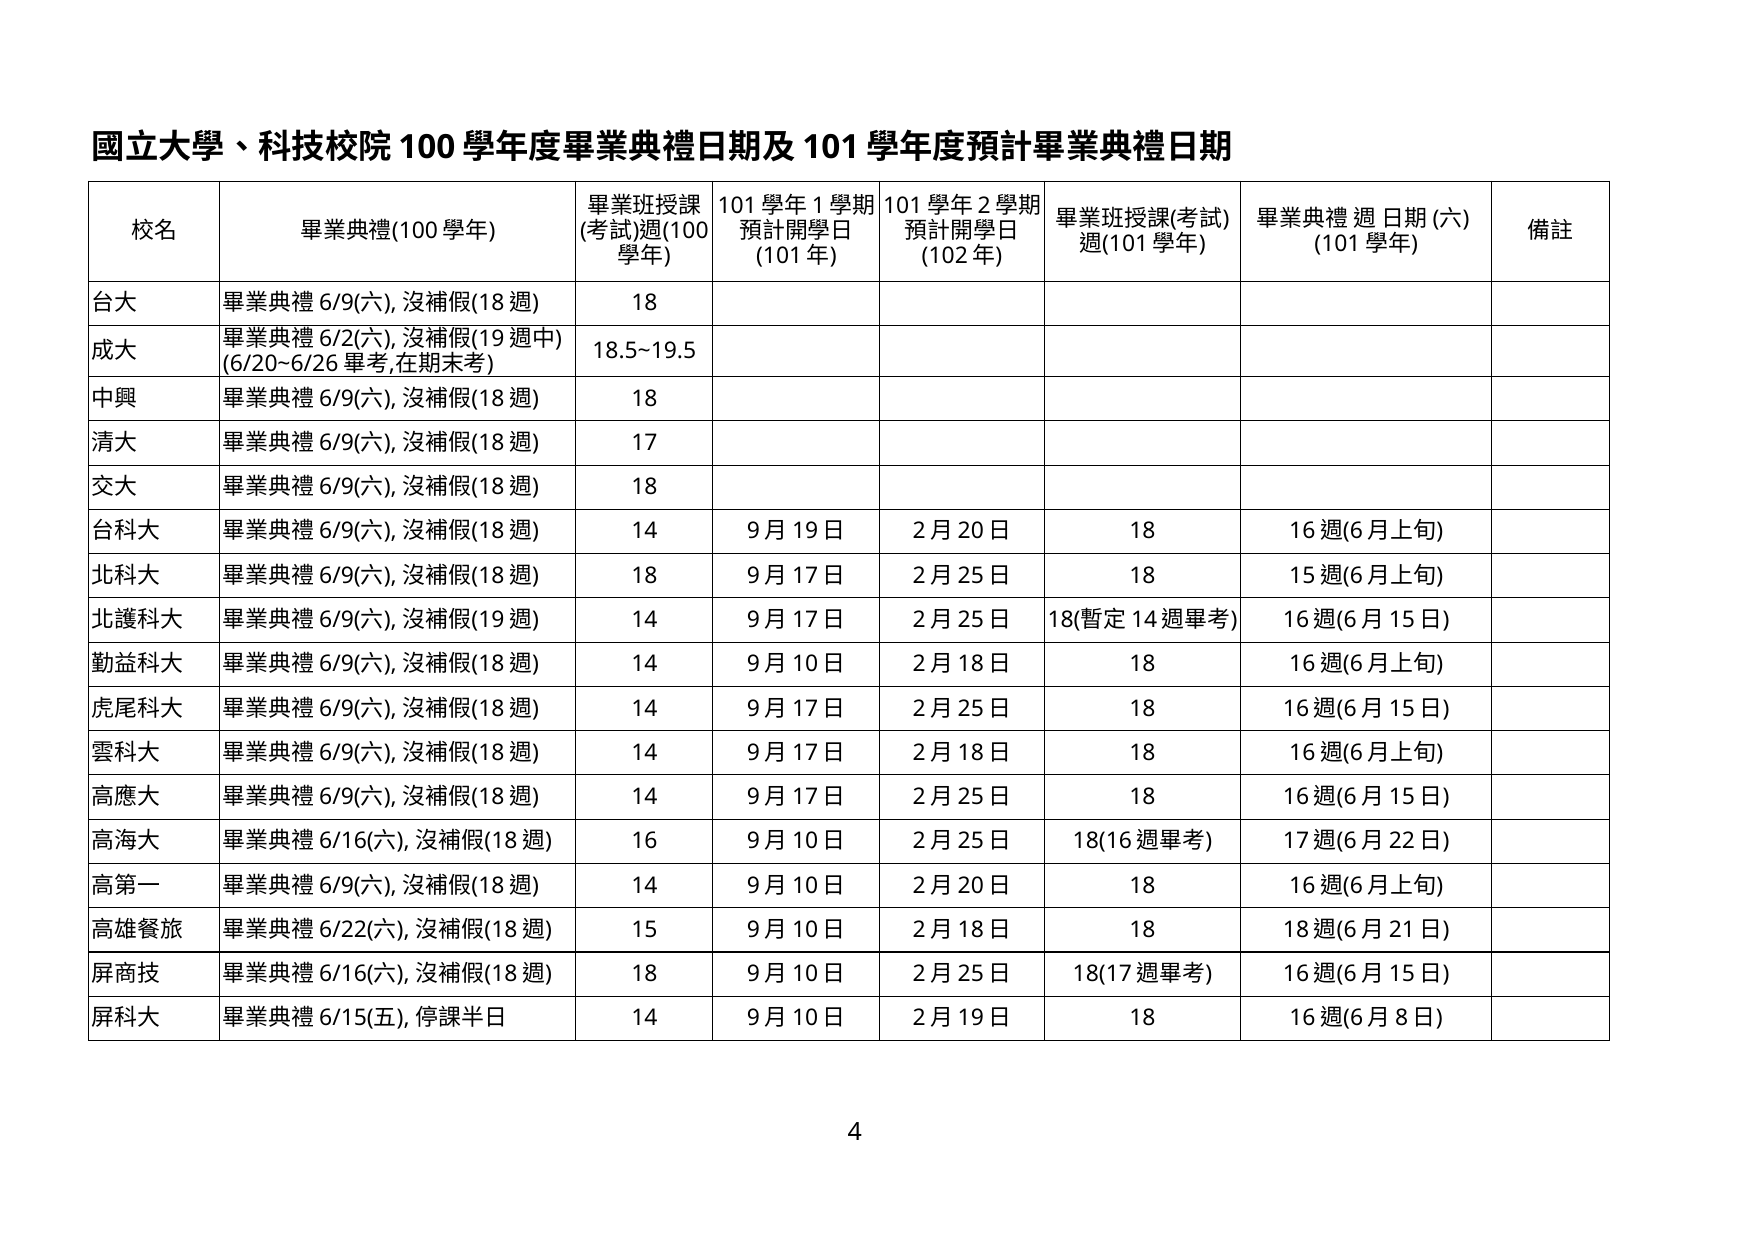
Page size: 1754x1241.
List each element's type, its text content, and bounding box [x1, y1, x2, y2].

table_cell [713, 326, 879, 376]
table_cell 中興 [89, 377, 219, 420]
table_cell 畢業典禮6/22(六), 沒補假(18週) [220, 908, 575, 951]
table_cell 2月18日 [880, 908, 1044, 951]
table_cell 17週(6月22日) [1241, 820, 1491, 863]
table_cell 2月25日 [880, 775, 1044, 819]
table_cell 9月19日 [713, 510, 879, 553]
table_cell 畢業典禮6/9(六), 沒補假(18週) [220, 466, 575, 509]
table_cell 2月18日 [880, 643, 1044, 686]
table_cell 18 [1045, 643, 1240, 686]
table_cell 畢業典禮6/9(六), 沒補假(18週) [220, 377, 575, 420]
table_cell 14 [576, 687, 712, 730]
table_cell 16週(6月上旬) [1241, 864, 1491, 907]
table_cell 畢業典禮 週 日期 (六) (101學年) [1241, 182, 1491, 281]
table_cell [880, 466, 1044, 509]
table_cell 15 [576, 908, 712, 951]
table_cell 台科大 [89, 510, 219, 553]
table_cell [880, 421, 1044, 464]
table_cell 14 [576, 731, 712, 774]
table_cell 畢業典禮6/9(六), 沒補假(18週) [220, 775, 575, 819]
table_cell 畢業典禮6/9(六), 沒補假(19週) [220, 598, 575, 642]
table_cell 16 [576, 820, 712, 863]
table_cell 畢業典禮6/9(六), 沒補假(18週) [220, 421, 575, 464]
table_cell [1045, 282, 1240, 325]
table_cell [880, 282, 1044, 325]
table_cell [1492, 864, 1609, 907]
table_cell [1492, 377, 1609, 420]
table_cell 校名 [89, 182, 219, 281]
table_cell 畢業典禮6/16(六), 沒補假(18週) [220, 953, 575, 996]
table_cell 14 [576, 997, 712, 1040]
table_cell 2月20日 [880, 510, 1044, 553]
table_cell [1045, 377, 1240, 420]
table_cell 18(16週畢考) [1045, 820, 1240, 863]
table_cell 9月10日 [713, 643, 879, 686]
table_cell 101學年1學期預計開學日 (101年) [713, 182, 879, 281]
table_cell 9月17日 [713, 687, 879, 730]
table_cell 交大 [89, 466, 219, 509]
table_cell 畢業典禮6/9(六), 沒補假(18週) [220, 731, 575, 774]
table_cell [1045, 466, 1240, 509]
table_cell 2月18日 [880, 731, 1044, 774]
table_cell 2月25日 [880, 687, 1044, 730]
table_cell 畢業典禮(100學年) [220, 182, 575, 281]
table_cell 16週(6月8日) [1241, 997, 1491, 1040]
table_cell 18 [1045, 510, 1240, 553]
table_cell [1492, 687, 1609, 730]
table_cell 2月25日 [880, 953, 1044, 996]
table_cell 台大 [89, 282, 219, 325]
table_header 國立大學、科技校院100學年度畢業典禮日期及101學年度預計畢業典禮日期 [89, 118, 1609, 181]
table_cell 18 [1045, 864, 1240, 907]
table_cell [1492, 643, 1609, 686]
table_cell 18.5~19.5 [576, 326, 712, 376]
table_cell [1241, 377, 1491, 420]
table_cell [713, 466, 879, 509]
table_cell 14 [576, 598, 712, 642]
table_cell 16週(6月15日) [1241, 775, 1491, 819]
table_cell 9月17日 [713, 554, 879, 597]
table_cell 2月20日 [880, 864, 1044, 907]
table_cell 2月25日 [880, 820, 1044, 863]
table_cell 9月17日 [713, 775, 879, 819]
table_cell 101學年2學期預計開學日(102年) [880, 182, 1044, 281]
table_cell [1241, 466, 1491, 509]
table_cell [1492, 731, 1609, 774]
table_cell 14 [576, 864, 712, 907]
table_cell 9月17日 [713, 598, 879, 642]
table_cell 北科大 [89, 554, 219, 597]
table_cell [713, 377, 879, 420]
table_cell 14 [576, 510, 712, 553]
table_cell 高第一 [89, 864, 219, 907]
table_cell 2月25日 [880, 598, 1044, 642]
table_cell [1492, 820, 1609, 863]
table_cell 18 [1045, 908, 1240, 951]
table_cell 16週(6月15日) [1241, 598, 1491, 642]
table_cell 18 [576, 953, 712, 996]
table_cell [1045, 326, 1240, 376]
table_cell [1492, 598, 1609, 642]
table_cell 18週(6月21日) [1241, 908, 1491, 951]
table_cell 18 [576, 554, 712, 597]
table_cell 成大 [89, 326, 219, 376]
table_cell 2月25日 [880, 554, 1044, 597]
table_cell 畢業典禮6/9(六), 沒補假(18週) [220, 282, 575, 325]
table_cell [1492, 554, 1609, 597]
table_cell 18 [576, 377, 712, 420]
table_cell 15週(6月上旬) [1241, 554, 1491, 597]
table_cell [1492, 466, 1609, 509]
table_cell 9月10日 [713, 908, 879, 951]
table_cell 雲科大 [89, 731, 219, 774]
table_cell [880, 326, 1044, 376]
table_cell 2月19日 [880, 997, 1044, 1040]
table_cell [1045, 421, 1240, 464]
table_cell 9月10日 [713, 820, 879, 863]
table_cell 16週(6月15日) [1241, 687, 1491, 730]
table_cell 畢業典禮6/9(六), 沒補假(18週) [220, 554, 575, 597]
table_cell [880, 377, 1044, 420]
table_cell 18 [576, 282, 712, 325]
table_cell [1492, 997, 1609, 1040]
table_cell 畢業典禮6/9(六), 沒補假(18週) [220, 864, 575, 907]
table_cell [1492, 775, 1609, 819]
table_cell 畢業典禮6/9(六), 沒補假(18週) [220, 643, 575, 686]
table_cell 18 [1045, 687, 1240, 730]
table_cell 18 [1045, 554, 1240, 597]
table_cell 18(暫定14週畢考) [1045, 598, 1240, 642]
table_cell 16週(6月15日) [1241, 953, 1491, 996]
table_cell 畢業典禮6/16(六), 沒補假(18週) [220, 820, 575, 863]
table_cell [1492, 953, 1609, 996]
table_cell 16週(6月上旬) [1241, 510, 1491, 553]
table_cell 14 [576, 775, 712, 819]
table_cell [1241, 421, 1491, 464]
table_cell 18 [576, 466, 712, 509]
table_cell 9月17日 [713, 731, 879, 774]
table_cell 屏科大 [89, 997, 219, 1040]
table_cell 勤益科大 [89, 643, 219, 686]
table_cell 畢業典禮6/15(五), 停課半日 [220, 997, 575, 1040]
table_cell 北護科大 [89, 598, 219, 642]
table_cell 16週(6月上旬) [1241, 731, 1491, 774]
table_cell 9月10日 [713, 997, 879, 1040]
table_cell 9月10日 [713, 864, 879, 907]
table_cell 16週(6月上旬) [1241, 643, 1491, 686]
table_cell 畢業班授課(考試)週(100學年) [576, 182, 712, 281]
table_cell [1241, 282, 1491, 325]
table_cell 虎尾科大 [89, 687, 219, 730]
table_cell 備註 [1492, 182, 1609, 281]
table_cell 18 [1045, 775, 1240, 819]
table_cell 畢業典禮6/9(六), 沒補假(18週) [220, 687, 575, 730]
table_cell [713, 421, 879, 464]
table_cell 17 [576, 421, 712, 464]
table_cell 高雄餐旅 [89, 908, 219, 951]
table_cell 畢業班授課(考試)週(101學年) [1045, 182, 1240, 281]
table_cell 畢業典禮6/9(六), 沒補假(18週) [220, 510, 575, 553]
table_cell [1492, 282, 1609, 325]
table_cell 高應大 [89, 775, 219, 819]
table_cell 屏商技 [89, 953, 219, 996]
table_cell 14 [576, 643, 712, 686]
table_cell [1492, 421, 1609, 464]
table_cell 18(17週畢考) [1045, 953, 1240, 996]
table_cell 高海大 [89, 820, 219, 863]
table_cell [1241, 326, 1491, 376]
table_cell 畢業典禮6/2(六), 沒補假(19週中)(6/20~6/26畢考,在期末考) [220, 326, 575, 376]
table_cell [1492, 326, 1609, 376]
table_cell 9月10日 [713, 953, 879, 996]
table_cell [713, 282, 879, 325]
table_cell [1492, 510, 1609, 553]
table_cell 18 [1045, 997, 1240, 1040]
table_cell 清大 [89, 421, 219, 464]
table_cell [1492, 908, 1609, 951]
table_cell 18 [1045, 731, 1240, 774]
